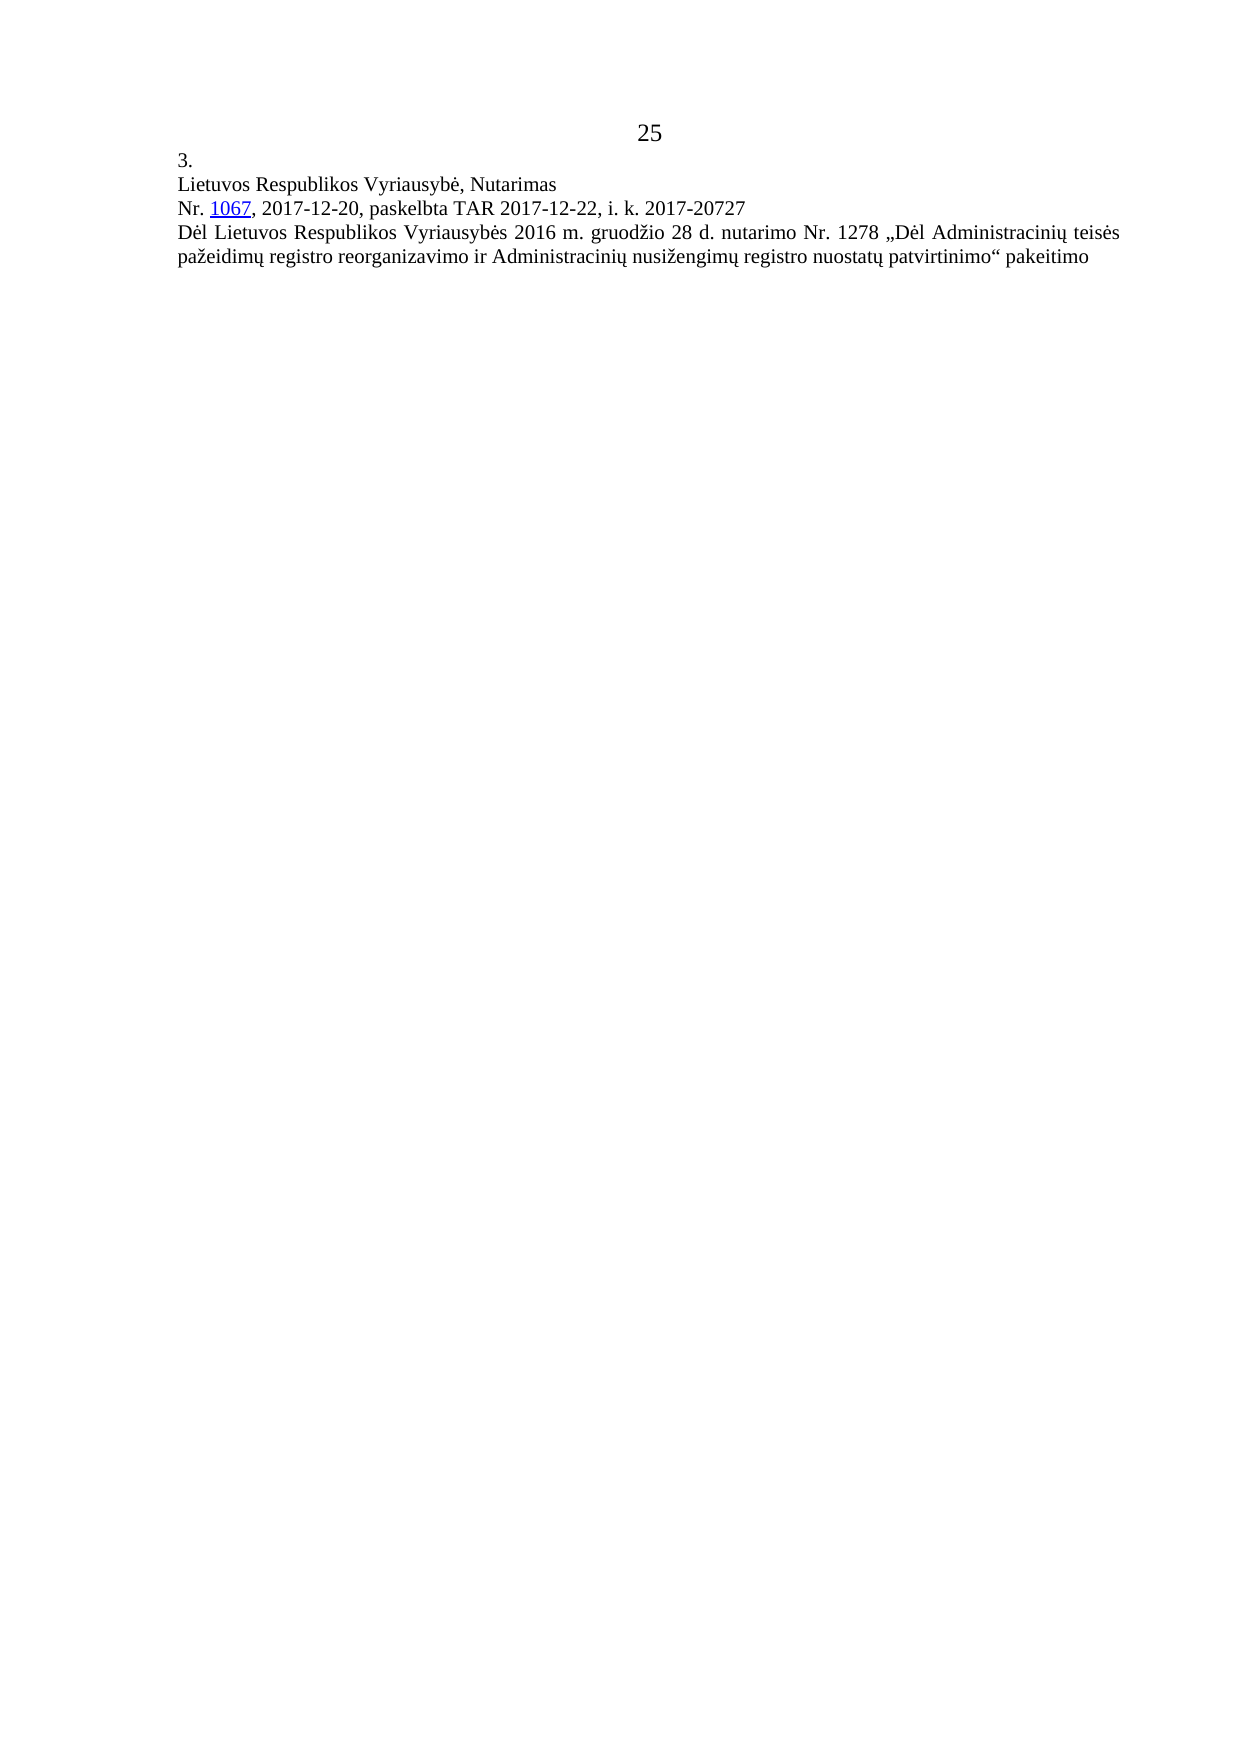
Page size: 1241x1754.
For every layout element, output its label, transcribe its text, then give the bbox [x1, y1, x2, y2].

text Dėl Lietuvos Respublikos Vyriausybės 2016 m. gruodžio 28 d. nutarimo Nr. 1278 „Dėl Administracinių teisės pažeidimų registro reorganizavimo ir Administracinių nusižengimų registro nuostatų patvirtinimo“ pakeitimo [177, 220, 1122, 268]
text Nr. 1067, 2017-12-20, paskelbta TAR 2017-12-22, i. k. 2017-20727 [177, 196, 1122, 220]
text Lietuvos Respublikos Vyriausybė, Nutarimas [177, 172, 1122, 196]
text 3. [177, 148, 1122, 172]
